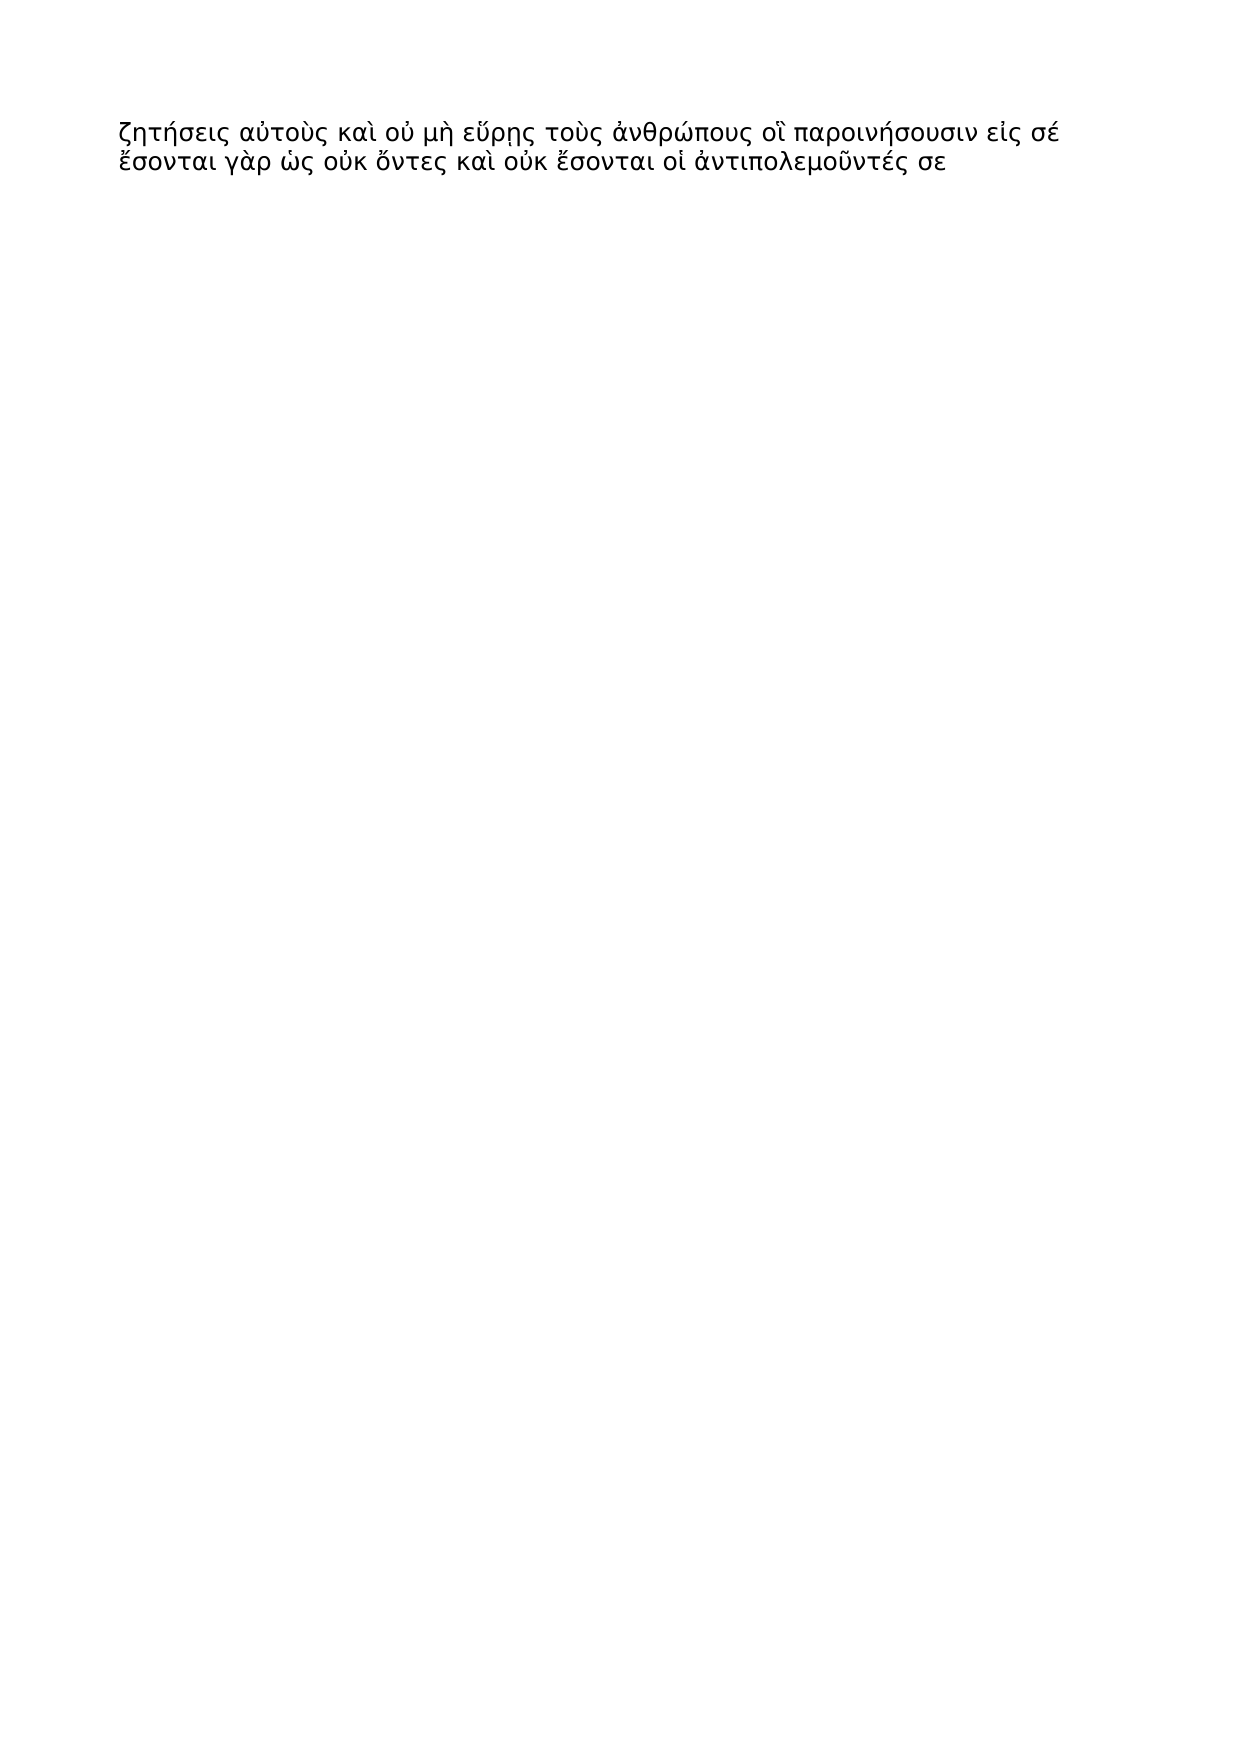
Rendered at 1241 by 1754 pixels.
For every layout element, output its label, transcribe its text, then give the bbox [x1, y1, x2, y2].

text ζητήσεις αὐτοὺς καὶ οὐ μὴ εὕρῃς τοὺς ἀνθρώπους οἳ παροινήσουσιν εἰς σέ ἔσονται γὰρ ὡς οὐκ ὄντες καὶ οὐκ ἔσονται οἱ ἀντιπολεμοῦντές σε [118, 118, 1122, 176]
